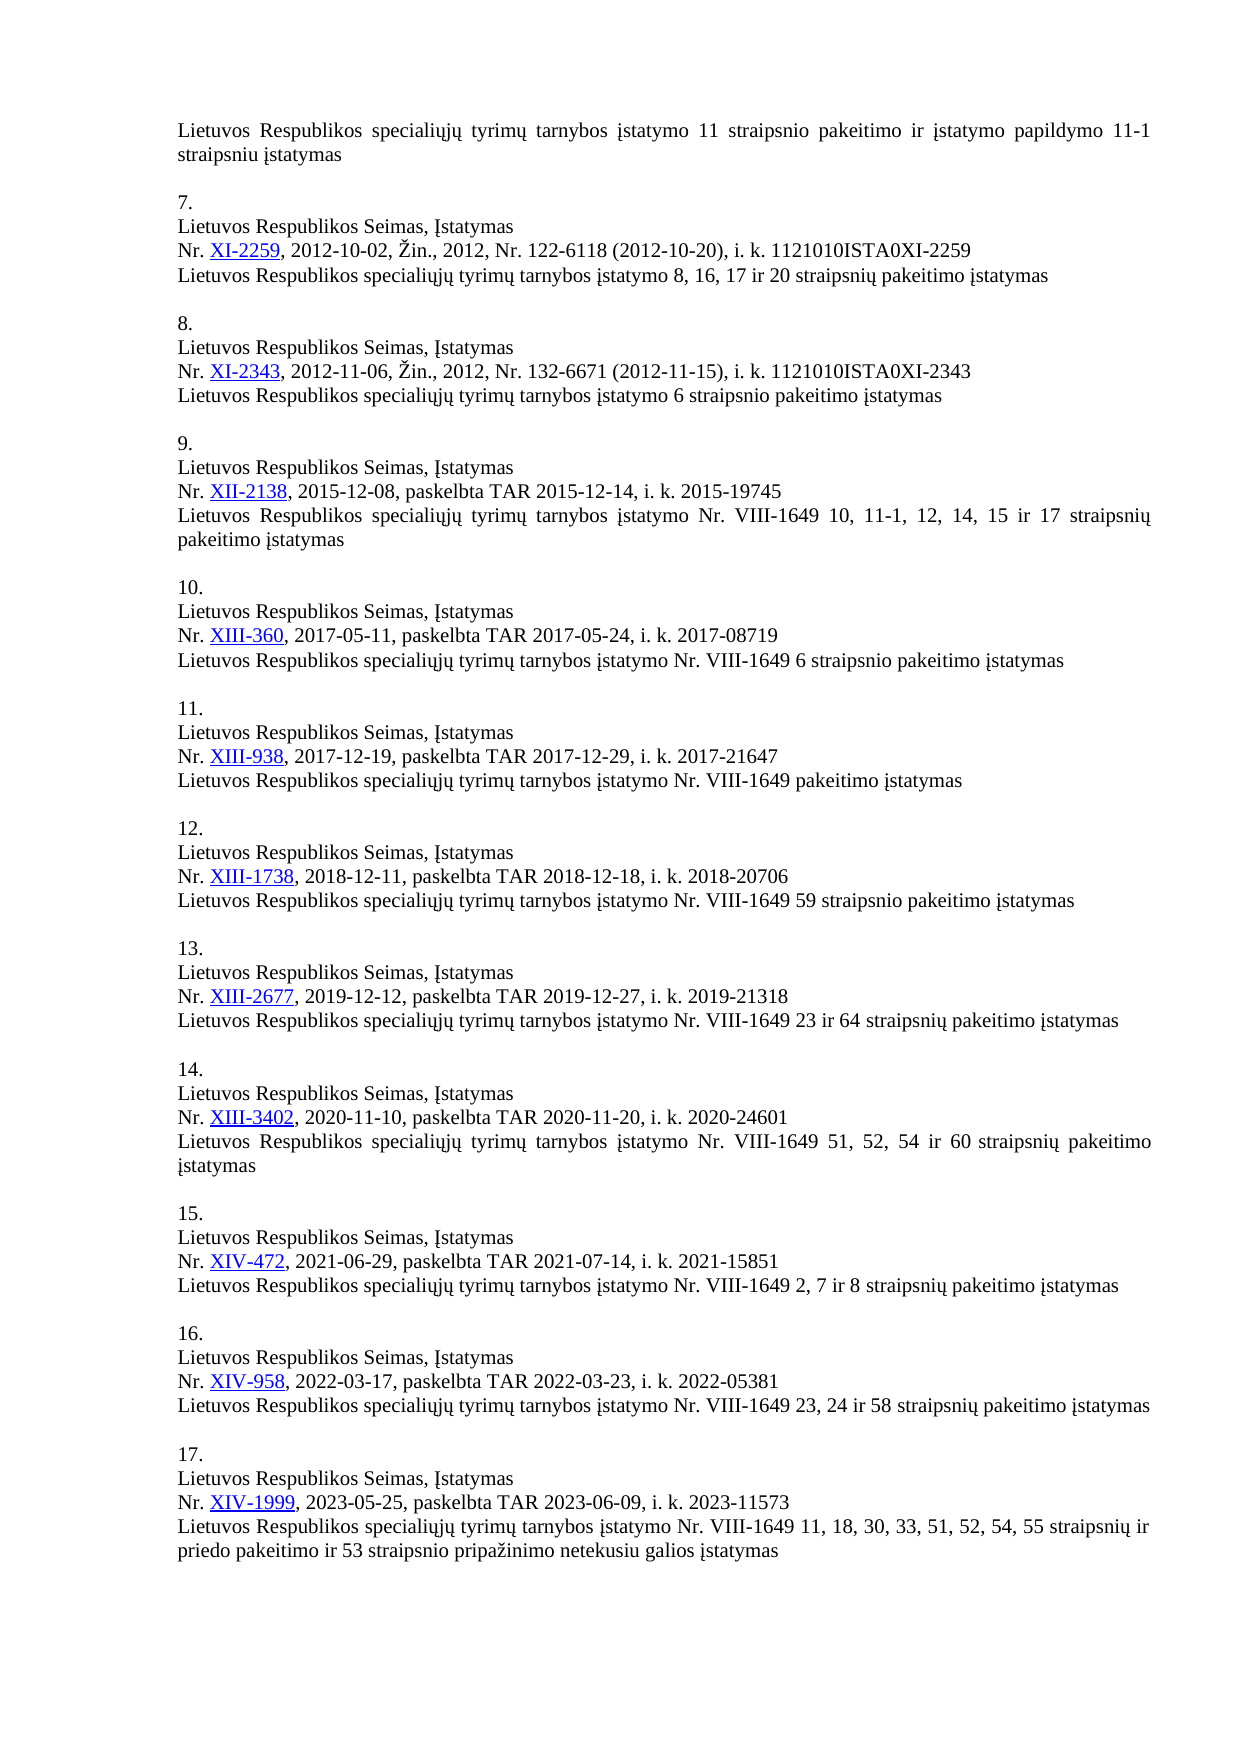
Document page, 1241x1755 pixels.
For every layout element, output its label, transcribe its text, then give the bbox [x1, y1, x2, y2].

text Lietuvos Respublikos specialiųjų tyrimų tarnybos įstatymo 8, 16, 17 ir 20 straipsnių pakeitimo įstatymas [177, 262, 1152, 287]
text Nr. XIV-958, 2022-03-17, paskelbta TAR 2022-03-23, i. k. 2022-05381 [177, 1369, 1152, 1393]
text Lietuvos Respublikos specialiųjų tyrimų tarnybos įstatymo 6 straipsnio pakeitimo įstatymas [177, 383, 1152, 407]
text Lietuvos Respublikos specialiųjų tyrimų tarnybos įstatymo Nr. VIII-1649 23 ir 64 straipsnių pakeitimo įstatymas [177, 1008, 1152, 1032]
text Lietuvos Respublikos specialiųjų tyrimų tarnybos įstatymo Nr. VIII-1649 10, 11-1, 12, 14, 15 ir 17 straipsnių pakeitimo įstatymas [177, 503, 1152, 551]
text 15. [177, 1201, 1152, 1225]
text 13. [177, 936, 1152, 960]
text Nr. XIII-938, 2017-12-19, paskelbta TAR 2017-12-29, i. k. 2017-21647 [177, 744, 1152, 768]
text 8. [177, 311, 1152, 335]
text Lietuvos Respublikos specialiųjų tyrimų tarnybos įstatymo Nr. VIII-1649 59 straipsnio pakeitimo įstatymas [177, 888, 1152, 912]
text Lietuvos Respublikos Seimas, Įstatymas [177, 840, 1152, 864]
text Nr. XIV-1999, 2023-05-25, paskelbta TAR 2023-06-09, i. k. 2023-11573 [177, 1490, 1152, 1514]
text 9. [177, 431, 1152, 455]
text Lietuvos Respublikos Seimas, Įstatymas [177, 455, 1152, 479]
text Nr. XI-2343, 2012-11-06, Žin., 2012, Nr. 132-6671 (2012-11-15), i. k. 1121010ISTA0XI-2343 [177, 359, 1152, 383]
text Nr. XI-2259, 2012-10-02, Žin., 2012, Nr. 122-6118 (2012-10-20), i. k. 1121010ISTA0XI-2259 [177, 238, 1152, 262]
text Lietuvos Respublikos specialiųjų tyrimų tarnybos įstatymo Nr. VIII-1649 23, 24 ir 58 straipsnių pakeitimo įstatymas [177, 1393, 1152, 1417]
text Lietuvos Respublikos Seimas, Įstatymas [177, 720, 1152, 744]
text 17. [177, 1442, 1152, 1466]
text 10. [177, 575, 1152, 599]
text Lietuvos Respublikos specialiųjų tyrimų tarnybos įstatymo 11 straipsnio pakeitimo ir įstatymo papildymo 11-1 straipsniu įstatymas [177, 118, 1152, 166]
text Lietuvos Respublikos Seimas, Įstatymas [177, 1345, 1152, 1369]
text Lietuvos Respublikos Seimas, Įstatymas [177, 214, 1152, 238]
text Nr. XIII-360, 2017-05-11, paskelbta TAR 2017-05-24, i. k. 2017-08719 [177, 623, 1152, 647]
text Lietuvos Respublikos specialiųjų tyrimų tarnybos įstatymo Nr. VIII-1649 11, 18, 30, 33, 51, 52, 54, 55 straipsnių ir priedo pakeitimo ir 53 straipsnio pripažinimo netekusiu galios įstatymas [177, 1514, 1152, 1562]
text Nr. XII-2138, 2015-12-08, paskelbta TAR 2015-12-14, i. k. 2015-19745 [177, 479, 1152, 503]
text 16. [177, 1321, 1152, 1345]
text Lietuvos Respublikos Seimas, Įstatymas [177, 960, 1152, 984]
text 14. [177, 1057, 1152, 1081]
text Lietuvos Respublikos specialiųjų tyrimų tarnybos įstatymo Nr. VIII-1649 6 straipsnio pakeitimo įstatymas [177, 647, 1152, 672]
text Lietuvos Respublikos Seimas, Įstatymas [177, 335, 1152, 359]
text Lietuvos Respublikos Seimas, Įstatymas [177, 1081, 1152, 1105]
text Nr. XIV-472, 2021-06-29, paskelbta TAR 2021-07-14, i. k. 2021-15851 [177, 1249, 1152, 1273]
text Lietuvos Respublikos specialiųjų tyrimų tarnybos įstatymo Nr. VIII-1649 pakeitimo įstatymas [177, 768, 1152, 792]
text 11. [177, 696, 1152, 720]
text Lietuvos Respublikos specialiųjų tyrimų tarnybos įstatymo Nr. VIII-1649 2, 7 ir 8 straipsnių pakeitimo įstatymas [177, 1273, 1152, 1297]
text Nr. XIII-1738, 2018-12-11, paskelbta TAR 2018-12-18, i. k. 2018-20706 [177, 864, 1152, 888]
text Lietuvos Respublikos Seimas, Įstatymas [177, 599, 1152, 623]
text Lietuvos Respublikos Seimas, Įstatymas [177, 1225, 1152, 1249]
text Lietuvos Respublikos Seimas, Įstatymas [177, 1466, 1152, 1490]
text Nr. XIII-2677, 2019-12-12, paskelbta TAR 2019-12-27, i. k. 2019-21318 [177, 984, 1152, 1008]
text 7. [177, 190, 1152, 214]
text Lietuvos Respublikos specialiųjų tyrimų tarnybos įstatymo Nr. VIII-1649 51, 52, 54 ir 60 straipsnių pakeitimo įstatymas [177, 1129, 1152, 1177]
text 12. [177, 816, 1152, 840]
text Nr. XIII-3402, 2020-11-10, paskelbta TAR 2020-11-20, i. k. 2020-24601 [177, 1105, 1152, 1129]
